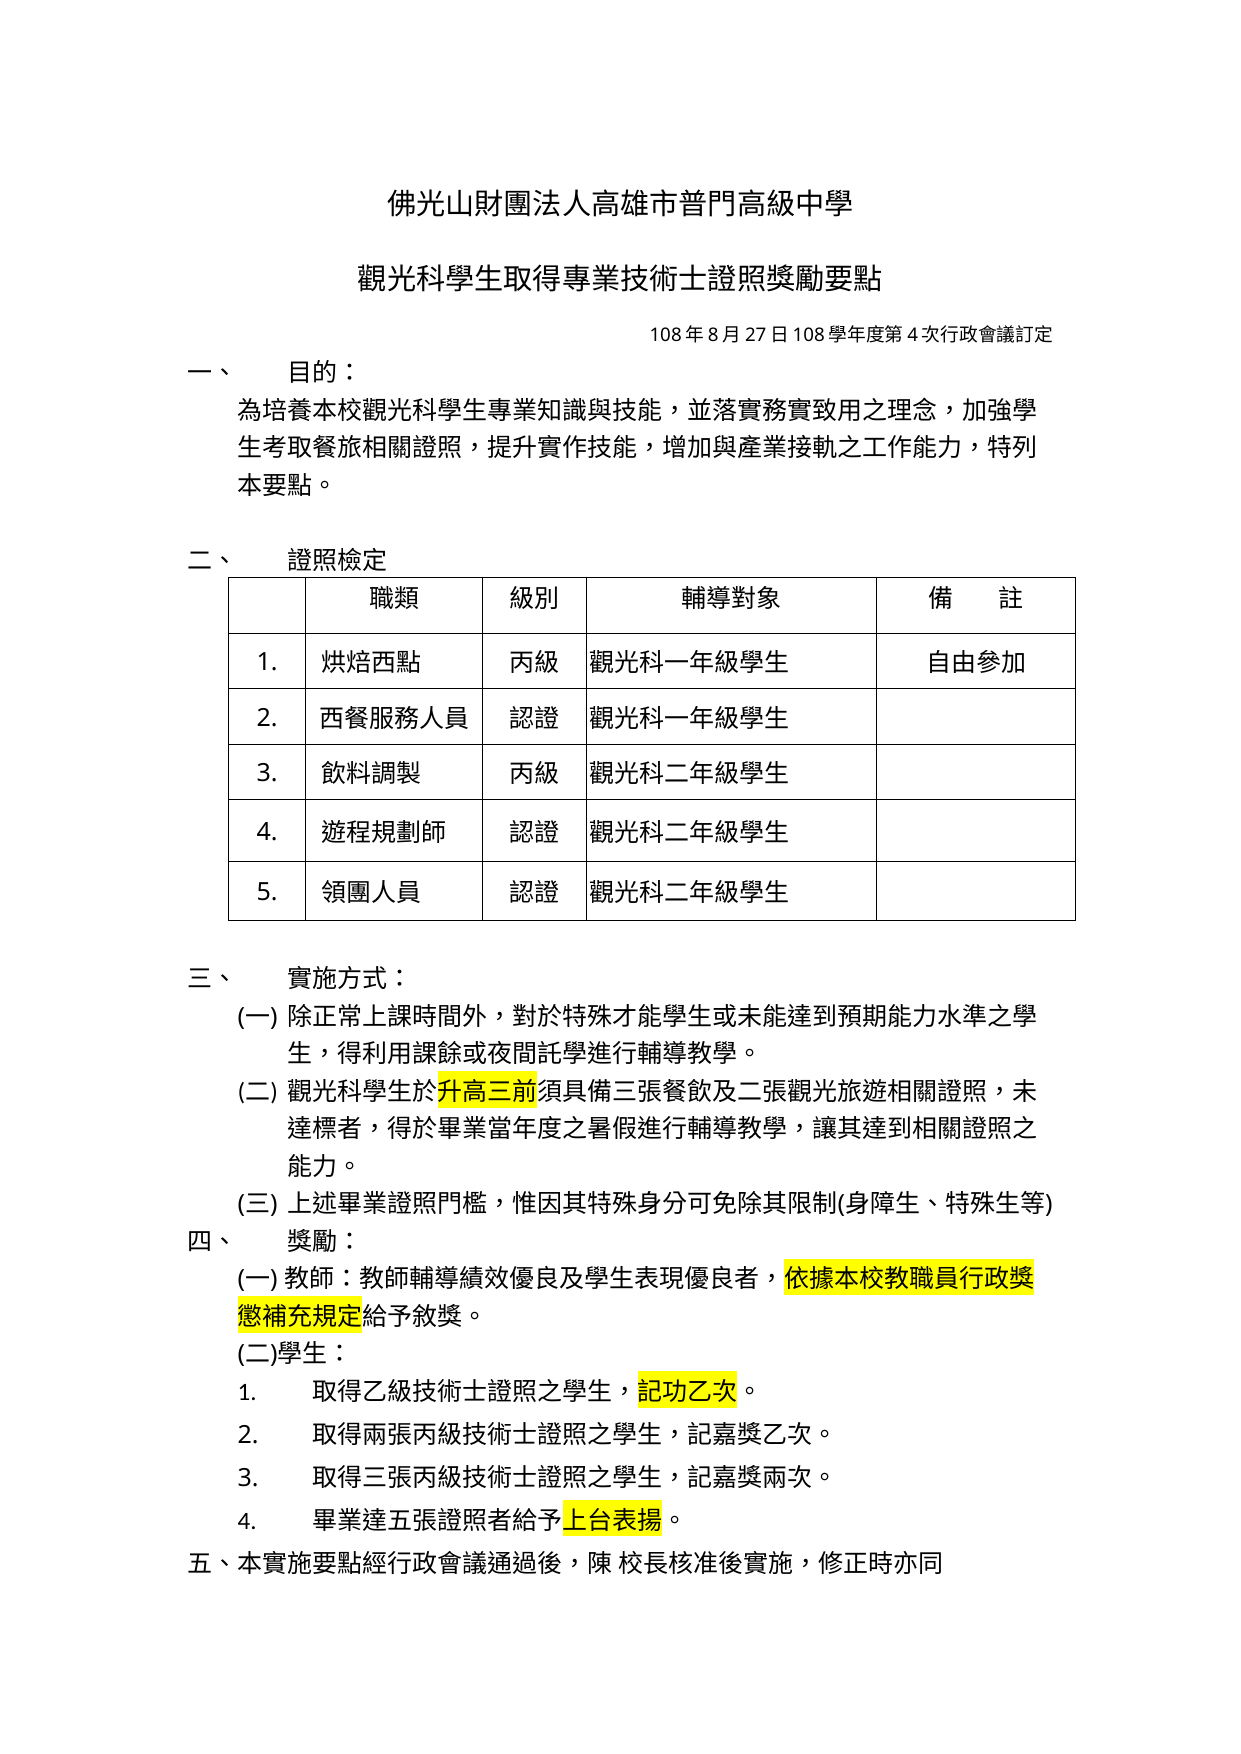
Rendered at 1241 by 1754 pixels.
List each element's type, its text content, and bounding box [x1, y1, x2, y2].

list 取得兩張丙級技術士證照之學生，記嘉獎乙次。 [237, 1414, 1053, 1451]
table_header [229, 578, 305, 632]
table_cell 觀光科二年級學生 [587, 745, 876, 799]
table_cell 領團人員 [306, 862, 482, 920]
table_cell 飲料調製 [306, 745, 482, 799]
list 取得乙級技術士證照之學生，記功乙次。 [237, 1371, 1053, 1408]
list 獎勵： [187, 1221, 1053, 1258]
table_cell 認證 [483, 689, 586, 743]
table_cell 4. [229, 800, 305, 861]
table_cell 觀光科一年級學生 [587, 634, 876, 688]
table_cell 丙級 [483, 745, 586, 799]
table_header 備 註 [877, 578, 1075, 632]
table_cell 2. [229, 689, 305, 743]
list (二)學生： [237, 1333, 1053, 1371]
list 取得三張丙級技術士證照之學生，記嘉獎兩次。 [237, 1457, 1053, 1494]
list 為培養本校觀光科學生專業知識與技能，並落實務實致用之理念，加強學生考取餐旅相關證照，提升實作技能，增加與產業接軌之工作能力，特列本要點。 [237, 389, 1053, 502]
text 108年8月27日108學年度第4次行政會議訂定 [187, 314, 1053, 352]
table_cell 丙級 [483, 634, 586, 688]
table_cell 1. [229, 634, 305, 688]
table_cell 自由參加 [877, 634, 1075, 688]
table_cell 西餐服務人員 [306, 689, 482, 743]
table_cell 5. [229, 862, 305, 920]
table_cell 觀光科二年級學生 [587, 800, 876, 861]
table_cell [877, 862, 1075, 920]
list 畢業達五張證照者給予上台表揚。 [237, 1499, 1053, 1537]
table_cell 烘焙西點 [306, 634, 482, 688]
table_cell 觀光科一年級學生 [587, 689, 876, 743]
table_cell 認證 [483, 862, 586, 920]
table_header 級別 [483, 578, 586, 632]
table_cell 3. [229, 745, 305, 799]
text 五、本實施要點經行政會議通過後，陳 校長核准後實施，修正時亦同 [187, 1542, 1053, 1580]
table_cell 遊程規劃師 [306, 800, 482, 861]
list 除正常上課時間外，對於特殊才能學生或未能達到預期能力水準之學生，得利用課餘或夜間託學進行輔導教學。 [237, 996, 1053, 1071]
table_header 職類 [306, 578, 482, 632]
text 佛光山財團法人高雄市普門高級中學 [187, 164, 1053, 239]
table_cell 觀光科二年級學生 [587, 862, 876, 920]
list (一) 教師：教師輔導績效優良及學生表現優良者，依據本校教職員行政獎懲補充規定給予敘獎。 [237, 1258, 1053, 1333]
table_cell [877, 689, 1075, 743]
text 觀光科學生取得專業技術士證照獎勵要點 [187, 239, 1053, 314]
table_cell [877, 800, 1075, 861]
table_cell [877, 745, 1075, 799]
list 證照檢定 [187, 539, 1053, 577]
table_header 輔導對象 [587, 578, 876, 632]
list 實施方式： [187, 958, 1053, 996]
table_cell 認證 [483, 800, 586, 861]
list 目的： [187, 352, 1053, 389]
list 上述畢業證照門檻，惟因其特殊身分可免除其限制(身障生、特殊生等) [237, 1183, 1053, 1221]
list 觀光科學生於升高三前須具備三張餐飲及二張觀光旅遊相關證照，未達標者，得於畢業當年度之暑假進行輔導教學，讓其達到相關證照之能力。 [237, 1071, 1053, 1183]
